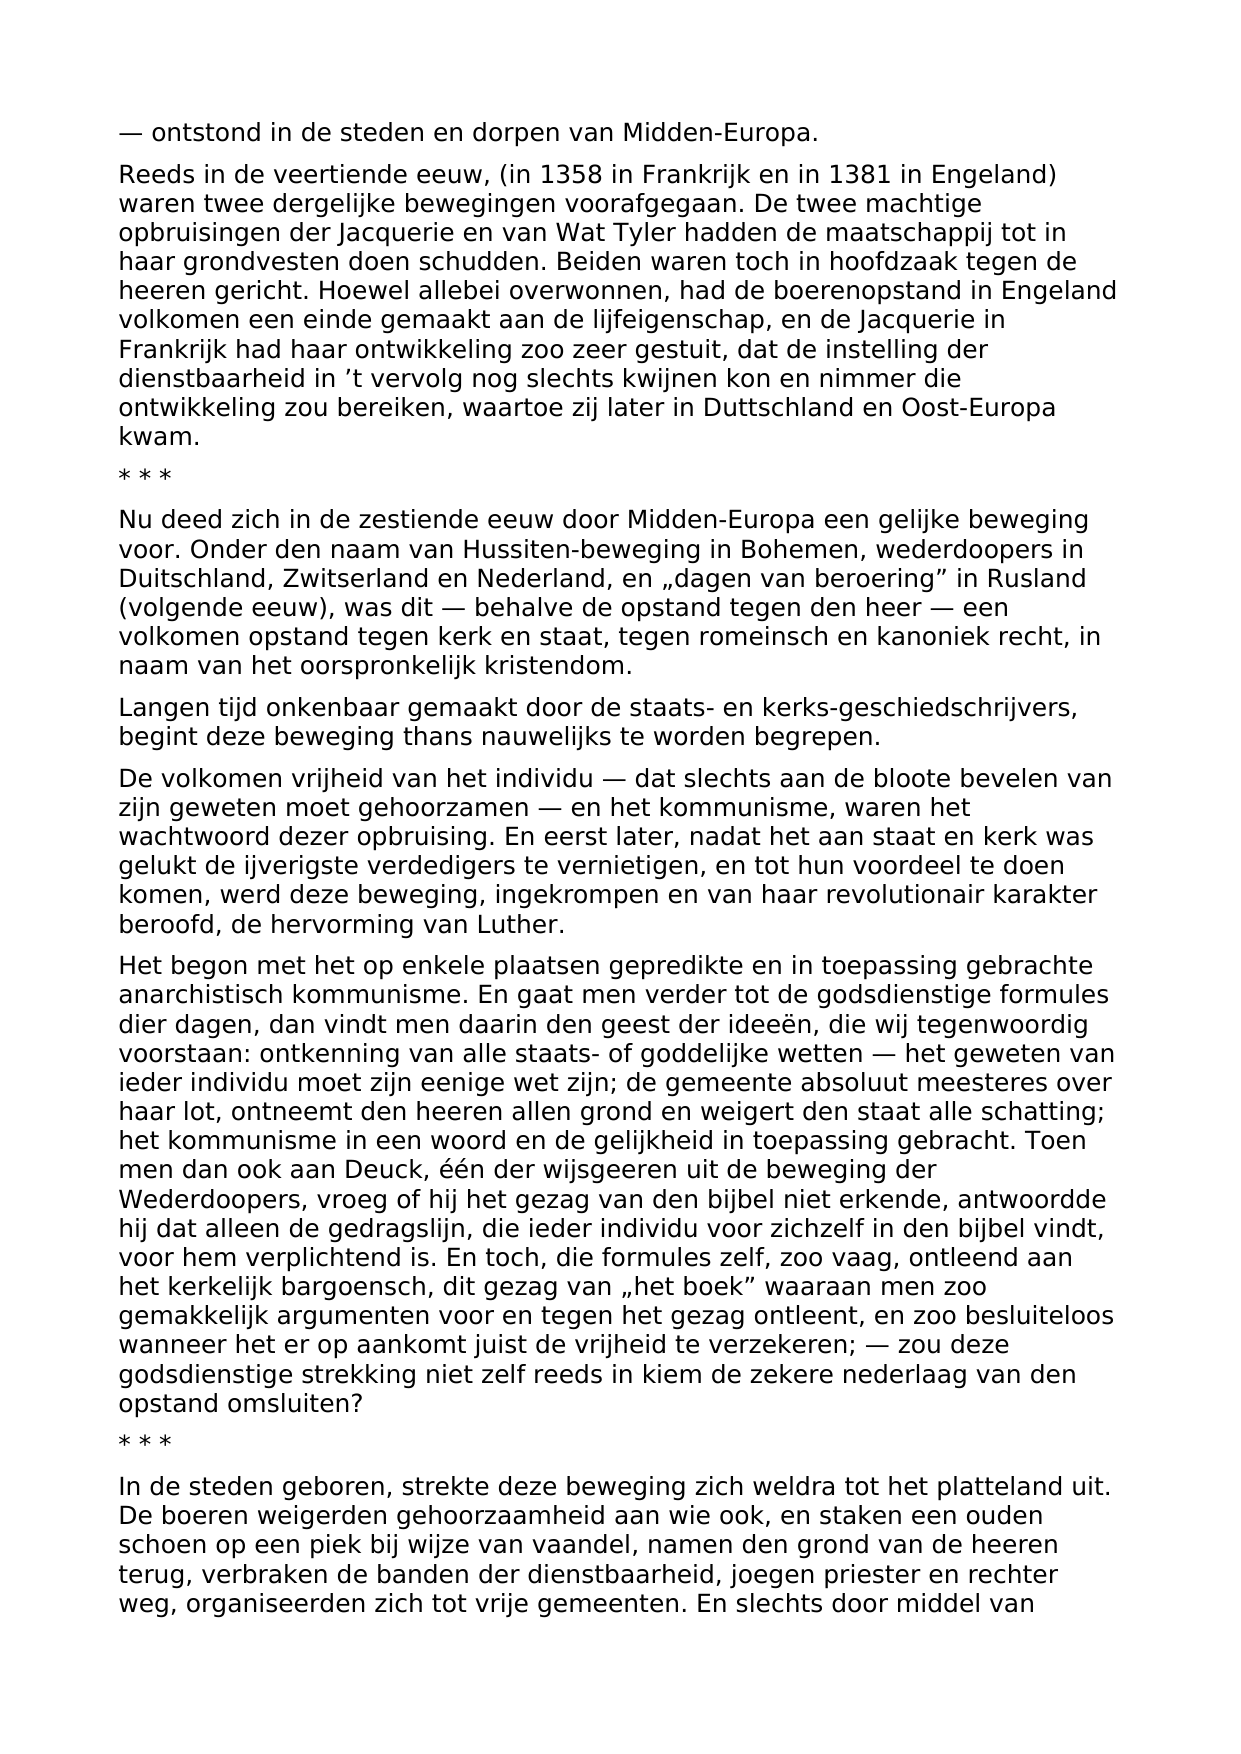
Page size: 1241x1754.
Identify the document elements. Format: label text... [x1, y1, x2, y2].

text De volkomen vrijheid van het individu — dat slechts aan de bloote bevelen van zijn geweten moet gehoorzamen — en het kommunisme, waren het wachtwoord dezer opbruising. En eerst later, nadat het aan staat en kerk was gelukt de ijverigste verdedigers te vernietigen, en tot hun voordeel te doen komen, werd deze beweging, ingekrompen en van haar revolutionair karakter beroofd, de hervorming van Luther. [118, 764, 1122, 939]
text Nu deed zich in de zestiende eeuw door Midden-Europa een gelijke beweging voor. Onder den naam van Hussiten-beweging in Bohemen, wederdoopers in Duitschland, Zwitserland en Nederland, en „dagen van beroering” in Rusland (volgende eeuw), was dit — behalve de opstand tegen den heer — een volkomen opstand tegen kerk en staat, tegen romeinsch en kanoniek recht, in naam van het oorspronkelijk kristendom. [118, 506, 1122, 681]
text In de steden geboren, strekte deze beweging zich weldra tot het platteland uit. De boeren weigerden gehoorzaamheid aan wie ook, en staken een ouden schoen op een piek bij wijze van vaandel, namen den grond van de heeren terug, verbraken de banden der dienstbaarheid, joegen priester en rechter weg, organiseerden zich tot vrije gemeenten. En slechts door middel van [118, 1472, 1122, 1618]
text Reeds in de veertiende eeuw, (in 1358 in Frankrijk en in 1381 in Engeland) waren twee dergelijke bewegingen voorafgegaan. De twee machtige opbruisingen der Jacquerie en van Wat Tyler hadden de maatschappij tot in haar grondvesten doen schudden. Beiden waren toch in hoofdzaak tegen de heeren gericht. Hoewel allebei overwonnen, had de boerenopstand in Engeland volkomen een einde gemaakt aan de lijfeigenschap, en de Jacquerie in Frankrijk had haar ontwikkeling zoo zeer gestuit, dat de instelling der dienstbaarheid in ’t vervolg nog slechts kwijnen kon en nimmer die ontwikkeling zou bereiken, waartoe zij later in Duttschland en Oost-Europa kwam. [118, 160, 1122, 451]
text Het begon met het op enkele plaatsen gepredikte en in toepassing gebrachte anarchistisch kommunisme. En gaat men verder tot de godsdienstige formules dier dagen, dan vindt men daarin den geest der ideeën, die wij tegenwoordig voorstaan: ontkenning van alle staats- of goddelijke wetten — het geweten van ieder individu moet zijn eenige wet zijn; de gemeente absoluut meesteres over haar lot, ontneemt den heeren allen grond en weigert den staat alle schatting; het kommunisme in een woord en de gelijkheid in toepassing gebracht. Toen men dan ook aan Deuck, één der wijsgeeren uit de beweging der Wederdoopers, vroeg of hij het gezag van den bijbel niet erkende, antwoordde hij dat alleen de gedragslijn, die ieder individu voor zichzelf in den bijbel vindt, voor hem verplichtend is. En toch, die formules zelf, zoo vaag, ontleend aan het kerkelijk bargoensch, dit gezag van „het boek” waaraan men zoo gemakkelijk argumenten voor en tegen het gezag ontleent, en zoo besluiteloos wanneer het er op aankomt juist de vrijheid te verzekeren; — zou deze godsdienstige strekking niet zelf reeds in kiem de zekere nederlaag van den opstand omsluiten? [118, 951, 1122, 1418]
text — ontstond in de steden en dorpen van Midden-Europa. [118, 118, 1122, 147]
text Langen tijd onkenbaar gemaakt door de staats- en kerks-geschiedschrijvers, begint deze beweging thans nauwelijks te worden begrepen. [118, 693, 1122, 751]
text * * * [118, 1431, 1122, 1460]
text * * * [118, 464, 1122, 493]
